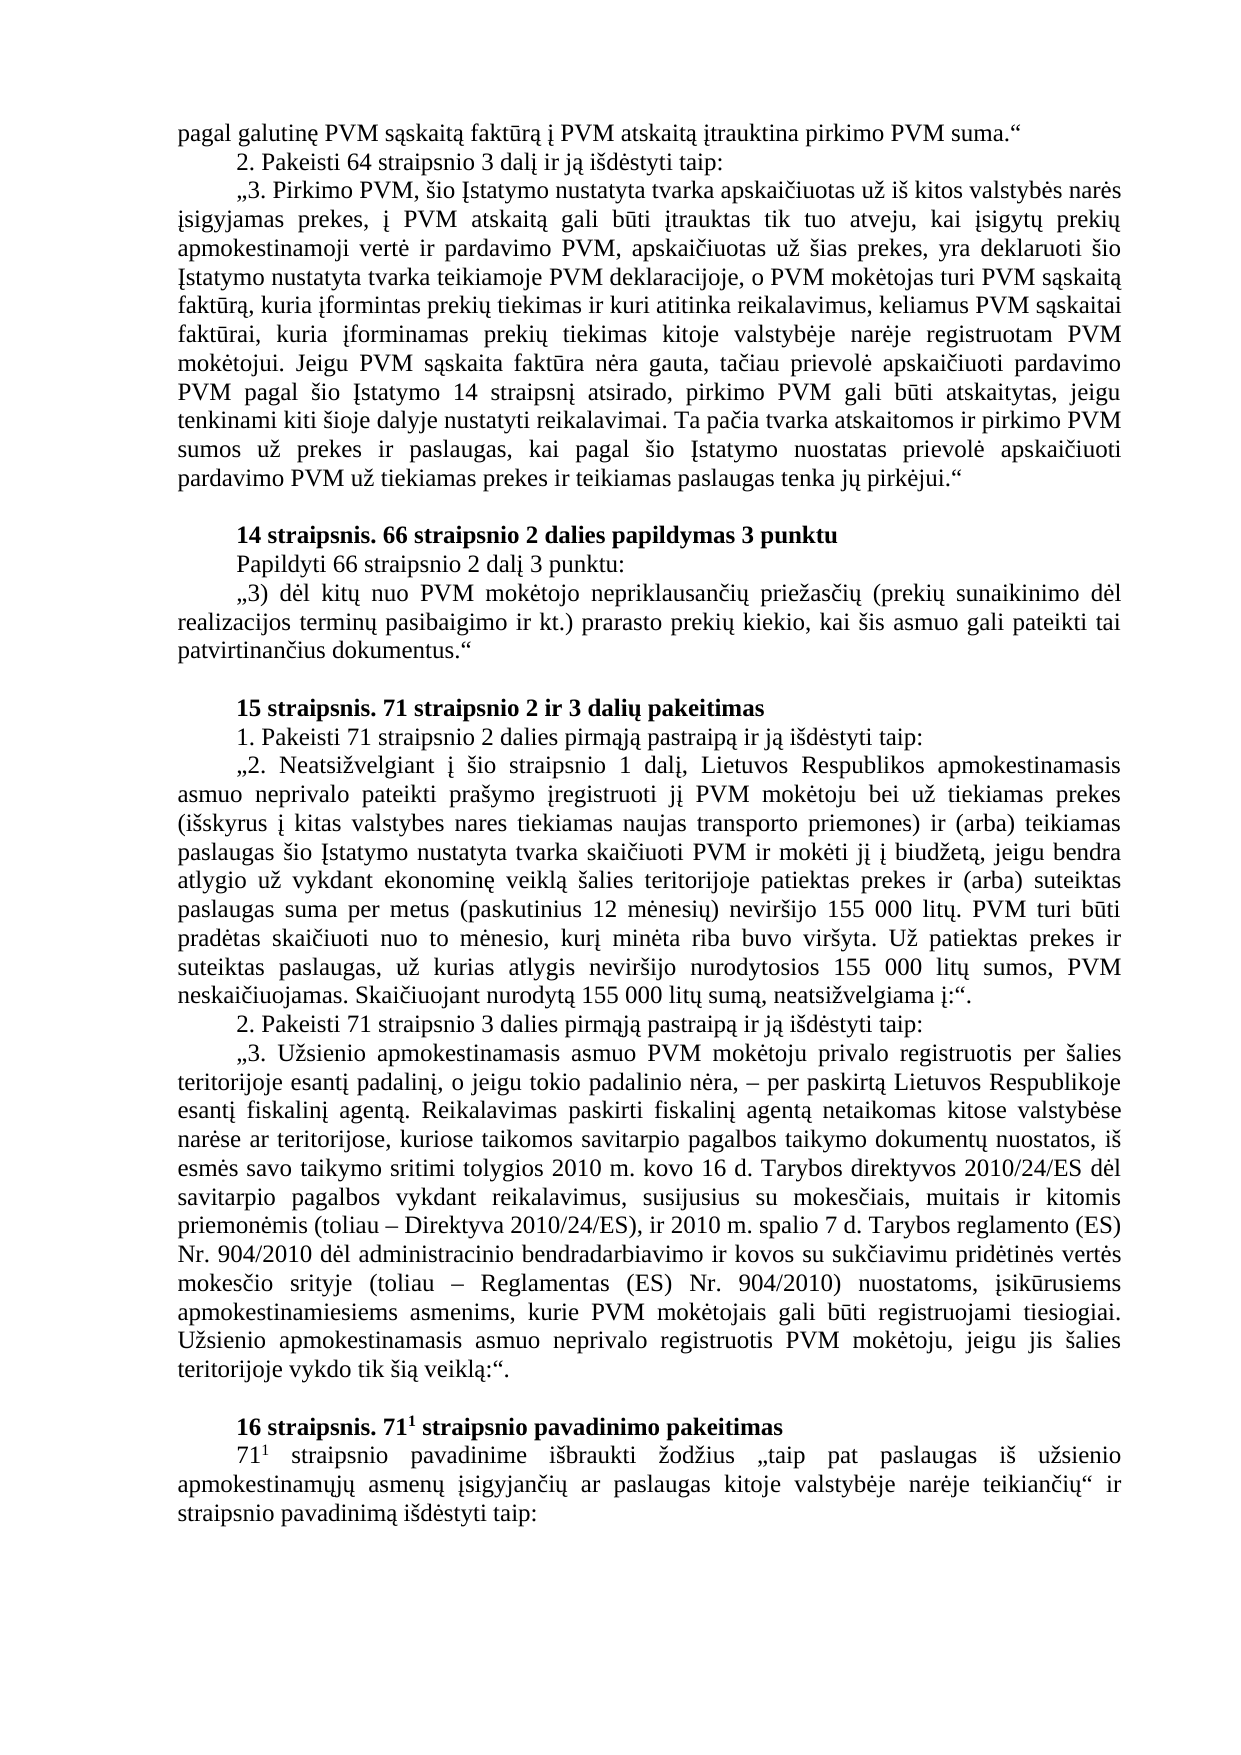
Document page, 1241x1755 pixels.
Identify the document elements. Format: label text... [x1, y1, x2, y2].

text 1. Pakeisti 71 straipsnio 2 dalies pirmąją pastraipą ir ją išdėstyti taip: [177, 722, 1122, 751]
text Papildyti 66 straipsnio 2 dalį 3 punktu: [177, 549, 1122, 578]
text „3. Užsienio apmokestinamasis asmuo PVM mokėtoju privalo registruotis per šalies teritorijoje esantį padalinį, o jeigu tokio padalinio nėra, – per paskirtą Lietuvos Respublikoje esantį fiskalinį agentą. Reikalavimas paskirti fiskalinį agentą netaikomas kitose valstybėse narėse ar teritorijose, kuriose taikomos savitarpio pagalbos taikymo dokumentų nuostatos, iš esmės savo taikymo sritimi tolygios 2010 m. kovo 16 d. Tarybos direktyvos 2010/24/ES dėl savitarpio pagalbos vykdant reikalavimus, susijusius su mokesčiais, muitais ir kitomis priemonėmis (toliau – Direktyva 2010/24/ES), ir 2010 m. spalio 7 d. Tarybos reglamento (ES) Nr. 904/2010 dėl administracinio bendradarbiavimo ir kovos su sukčiavimu pridėtinės vertės mokesčio srityje (toliau – Reglamentas (ES) Nr. 904/2010) nuostatoms, įsikūrusiems apmokestinamiesiems asmenims, kurie PVM mokėtojais gali būti registruojami tiesiogiai. Užsienio apmokestinamasis asmuo neprivalo registruotis PVM mokėtoju, jeigu jis šalies teritorijoje vykdo tik šią veiklą:“. [177, 1038, 1122, 1383]
text pagal galutinę PVM sąskaitą faktūrą į PVM atskaitą įtrauktina pirkimo PVM suma.“ [177, 118, 1122, 147]
text 16 straipsnis. 711 straipsnio pavadinimo pakeitimas [177, 1412, 1122, 1441]
text „3) dėl kitų nuo PVM mokėtojo nepriklausančių priežasčių (prekių sunaikinimo dėl realizacijos terminų pasibaigimo ir kt.) prarasto prekių kiekio, kai šis asmuo gali pateikti tai patvirtinančius dokumentus.“ [177, 578, 1122, 664]
text 14 straipsnis. 66 straipsnio 2 dalies papildymas 3 punktu [177, 521, 1122, 549]
text 2. Pakeisti 64 straipsnio 3 dalį ir ją išdėstyti taip: [177, 147, 1122, 176]
text 15 straipsnis. 71 straipsnio 2 ir 3 dalių pakeitimas [177, 693, 1122, 722]
text 711 straipsnio pavadinime išbraukti žodžius „taip pat paslaugas iš užsienio apmokestinamųjų asmenų įsigyjančių ar paslaugas kitoje valstybėje narėje teikiančių“ ir straipsnio pavadinimą išdėstyti taip: [177, 1441, 1122, 1527]
text 2. Pakeisti 71 straipsnio 3 dalies pirmąją pastraipą ir ją išdėstyti taip: [177, 1009, 1122, 1038]
text „3. Pirkimo PVM, šio Įstatymo nustatyta tvarka apskaičiuotas už iš kitos valstybės narės įsigyjamas prekes, į PVM atskaitą gali būti įtrauktas tik tuo atveju, kai įsigytų prekių apmokestinamoji vertė ir pardavimo PVM, apskaičiuotas už šias prekes, yra deklaruoti šio Įstatymo nustatyta tvarka teikiamoje PVM deklaracijoje, o PVM mokėtojas turi PVM sąskaitą faktūrą, kuria įformintas prekių tiekimas ir kuri atitinka reikalavimus, keliamus PVM sąskaitai faktūrai, kuria įforminamas prekių tiekimas kitoje valstybėje narėje registruotam PVM mokėtojui. Jeigu PVM sąskaita faktūra nėra gauta, tačiau prievolė apskaičiuoti pardavimo PVM pagal šio Įstatymo 14 straipsnį atsirado, pirkimo PVM gali būti atskaitytas, jeigu tenkinami kiti šioje dalyje nustatyti reikalavimai. Ta pačia tvarka atskaitomos ir pirkimo PVM sumos už prekes ir paslaugas, kai pagal šio Įstatymo nuostatas prievolė apskaičiuoti pardavimo PVM už tiekiamas prekes ir teikiamas paslaugas tenka jų pirkėjui.“ [177, 176, 1122, 492]
text „2. Neatsižvelgiant į šio straipsnio 1 dalį, Lietuvos Respublikos apmokestinamasis asmuo neprivalo pateikti prašymo įregistruoti jį PVM mokėtoju bei už tiekiamas prekes (išskyrus į kitas valstybes nares tiekiamas naujas transporto priemones) ir (arba) teikiamas paslaugas šio Įstatymo nustatyta tvarka skaičiuoti PVM ir mokėti jį į biudžetą, jeigu bendra atlygio už vykdant ekonominę veiklą šalies teritorijoje patiektas prekes ir (arba) suteiktas paslaugas suma per metus (paskutinius 12 mėnesių) neviršijo 155 000 litų. PVM turi būti pradėtas skaičiuoti nuo to mėnesio, kurį minėta riba buvo viršyta. Už patiektas prekes ir suteiktas paslaugas, už kurias atlygis neviršijo nurodytosios 155 000 litų sumos, PVM neskaičiuojamas. Skaičiuojant nurodytą 155 000 litų sumą, neatsižvelgiama į:“. [177, 751, 1122, 1009]
